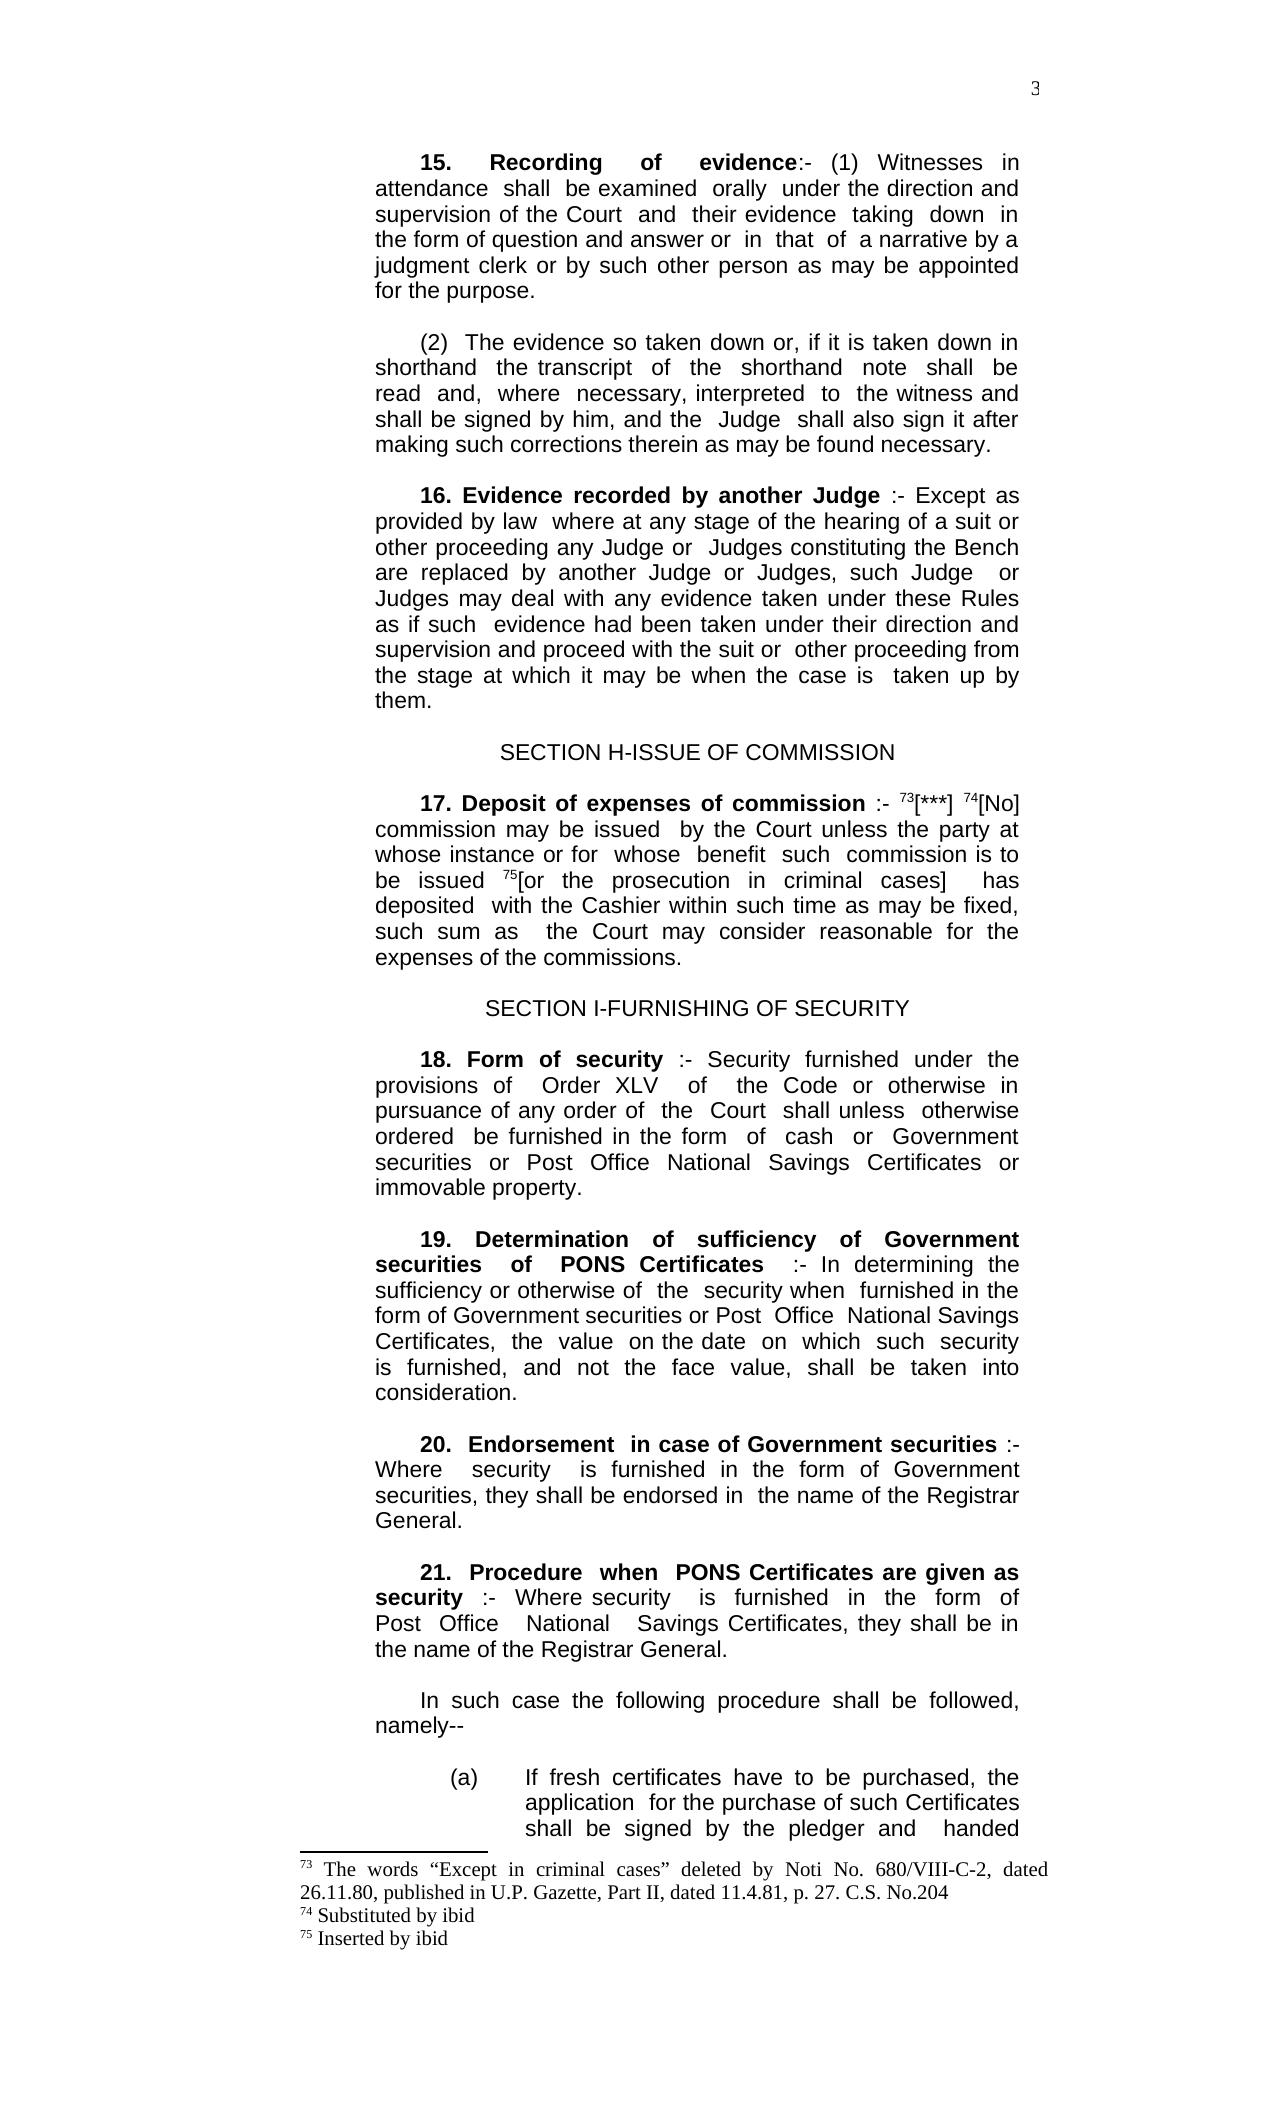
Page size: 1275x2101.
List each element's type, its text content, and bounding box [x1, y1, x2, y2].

text 20. Endorsement in case of Government securities :- Where security is furnished in the form of Government securities, they shall be endorsed in the name of the Registrar General. [375, 1431, 1020, 1534]
text Substituted by ibid [300, 1904, 1050, 1927]
text 17. Deposit of expenses of commission :- [***] [No] commission may be issued by the Court unless the party at whose instance or for whose benefit such commission is to be issued [or the prosecution in criminal cases] has deposited with the Cashier within such time as may be fixed, such sum as the Court may consider reasonable for the expenses of the commissions. [375, 791, 1020, 970]
text 15. Recording of evidence:- (1) Witnesses in attendance shall be examined orally under the direction and supervision of the Court and their evidence taking down in the form of question and answer or in that of a narrative by a judgment clerk or by such other person as may be appointed for the purpose. [375, 150, 1020, 304]
text Inserted by ibid [300, 1927, 1050, 1950]
text 16. Evidence recorded by another Judge :- Except as provided by law where at any stage of the hearing of a suit or other proceeding any Judge or Judges constituting the Bench are replaced by another Judge or Judges, such Judge or Judges may deal with any evidence taken under these Rules as if such evidence had been taken under their direction and supervision and proceed with the suit or other proceeding from the stage at which it may be when the case is taken up by them. [375, 483, 1020, 714]
text (2) The evidence so taken down or, if it is taken down in shorthand the transcript of the shorthand note shall be read and, where necessary, interpreted to the witness and shall be signed by him, and the Judge shall also sign it after making such corrections therein as may be found necessary. [375, 329, 1020, 457]
text In such case the following procedure shall be followed, namely-- [375, 1687, 1020, 1739]
text SECTION I-FURNISHING OF SECURITY [375, 996, 1020, 1021]
text 19. Determination of sufficiency of Government securities of PONS Certificates :- In determining the sufficiency or otherwise of the security when furnished in the form of Government securities or Post Office National Savings Certificates, the value on the date on which such security is furnished, and not the face value, shall be taken into consideration. [375, 1226, 1020, 1406]
text 21. Procedure when PONS Certificates are given as security :- Where security is furnished in the form of Post Office National Savings Certificates, they shall be in the name of the Registrar General. [375, 1559, 1020, 1662]
text 18. Form of security :- Security furnished under the provisions of Order XLV of the Code or otherwise in pursuance of any order of the Court shall unless otherwise ordered be furnished in the form of cash or Government securities or Post Office National Savings Certificates or immovable property. [375, 1047, 1020, 1201]
text The words “Except in criminal cases” deleted by Noti No. 680/VIII-C-2, dated 26.11.80, published in U.P. Gazette, Part II, dated 11.4.81, p. 27. C.S. No.204 [300, 1858, 1050, 1904]
text SECTION H-ISSUE OF COMMISSION [375, 739, 1020, 765]
text (a) If fresh certificates have to be purchased, the application for the purchase of such Certificates shall be signed by the pledger and handed [450, 1764, 1020, 1841]
